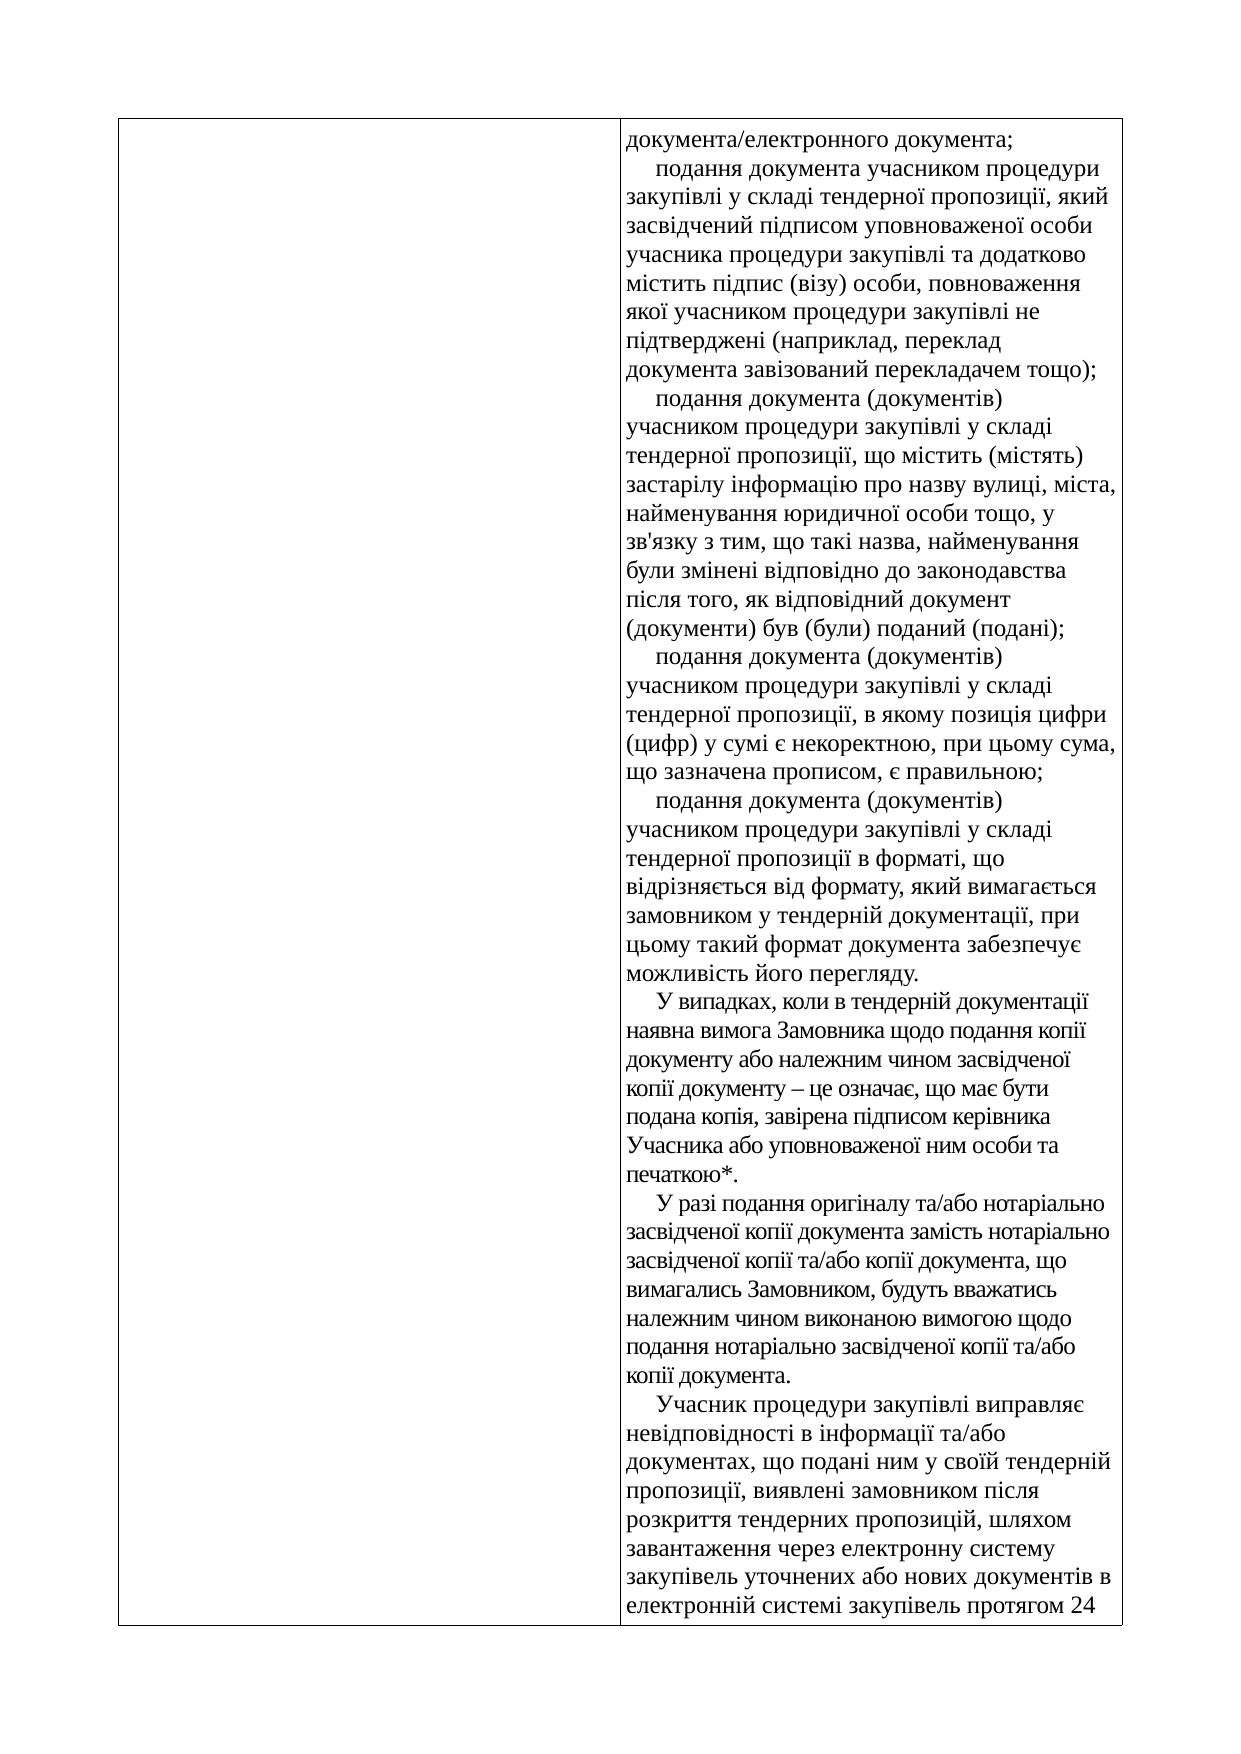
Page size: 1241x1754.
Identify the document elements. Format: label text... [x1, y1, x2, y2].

table_cell [119, 119, 620, 1625]
table_cell документа/електронного документа; подання документа учасником процедури закупівлі у складі тендерної пропозиції, який засвідчений підписом уповноваженої особи учасника процедури закупівлі та додатково містить підпис (візу) особи, повноваження якої учасником процедури закупівлі не підтверджені (наприклад, переклад документа завізований перекладачем тощо); подання документа (документів) учасником процедури закупівлі у складі тендерної пропозиції, що містить (містять) застарілу інформацію про назву вулиці, міста, найменування юридичної особи тощо, у зв'язку з тим, що такі назва, найменування були змінені відповідно до законодавства після того, як відповідний документ (документи) був (були) поданий (подані); подання документа (документів) учасником процедури закупівлі у складі тендерної пропозиції, в якому позиція цифри (цифр) у сумі є некоректною, при цьому сума, що зазначена прописом, є правильною; подання документа (документів) учасником процедури закупівлі у складі тендерної пропозиції в форматі, що відрізняється від формату, який вимагається замовником у тендерній документації, при цьому такий формат документа забезпечує можливість його перегляду. У випадках, коли в тендерній документації наявна вимога Замовника щодо подання копії документу або належним чином засвідченої копії документу – це означає, що має бути подана копія, завірена підписом керівника Учасника або уповноваженої ним особи та печаткою*. У разі подання оригіналу та/або нотаріально засвідченої копії документа замість нотаріально засвідченої копії та/або копії документа, що вимагались Замовником, будуть вважатись належним чином виконаною вимогою щодо подання нотаріально засвідченої копії та/або копії документа. Учасник процедури закупівлі виправляє невідповідності в інформації та/або документах, що подані ним у своїй тендерній пропозиції, виявлені замовником після розкриття тендерних пропозицій, шляхом завантаження через електронну систему закупівель уточнених або нових документів в електронній системі закупівель протягом 24 [621, 119, 1122, 1625]
